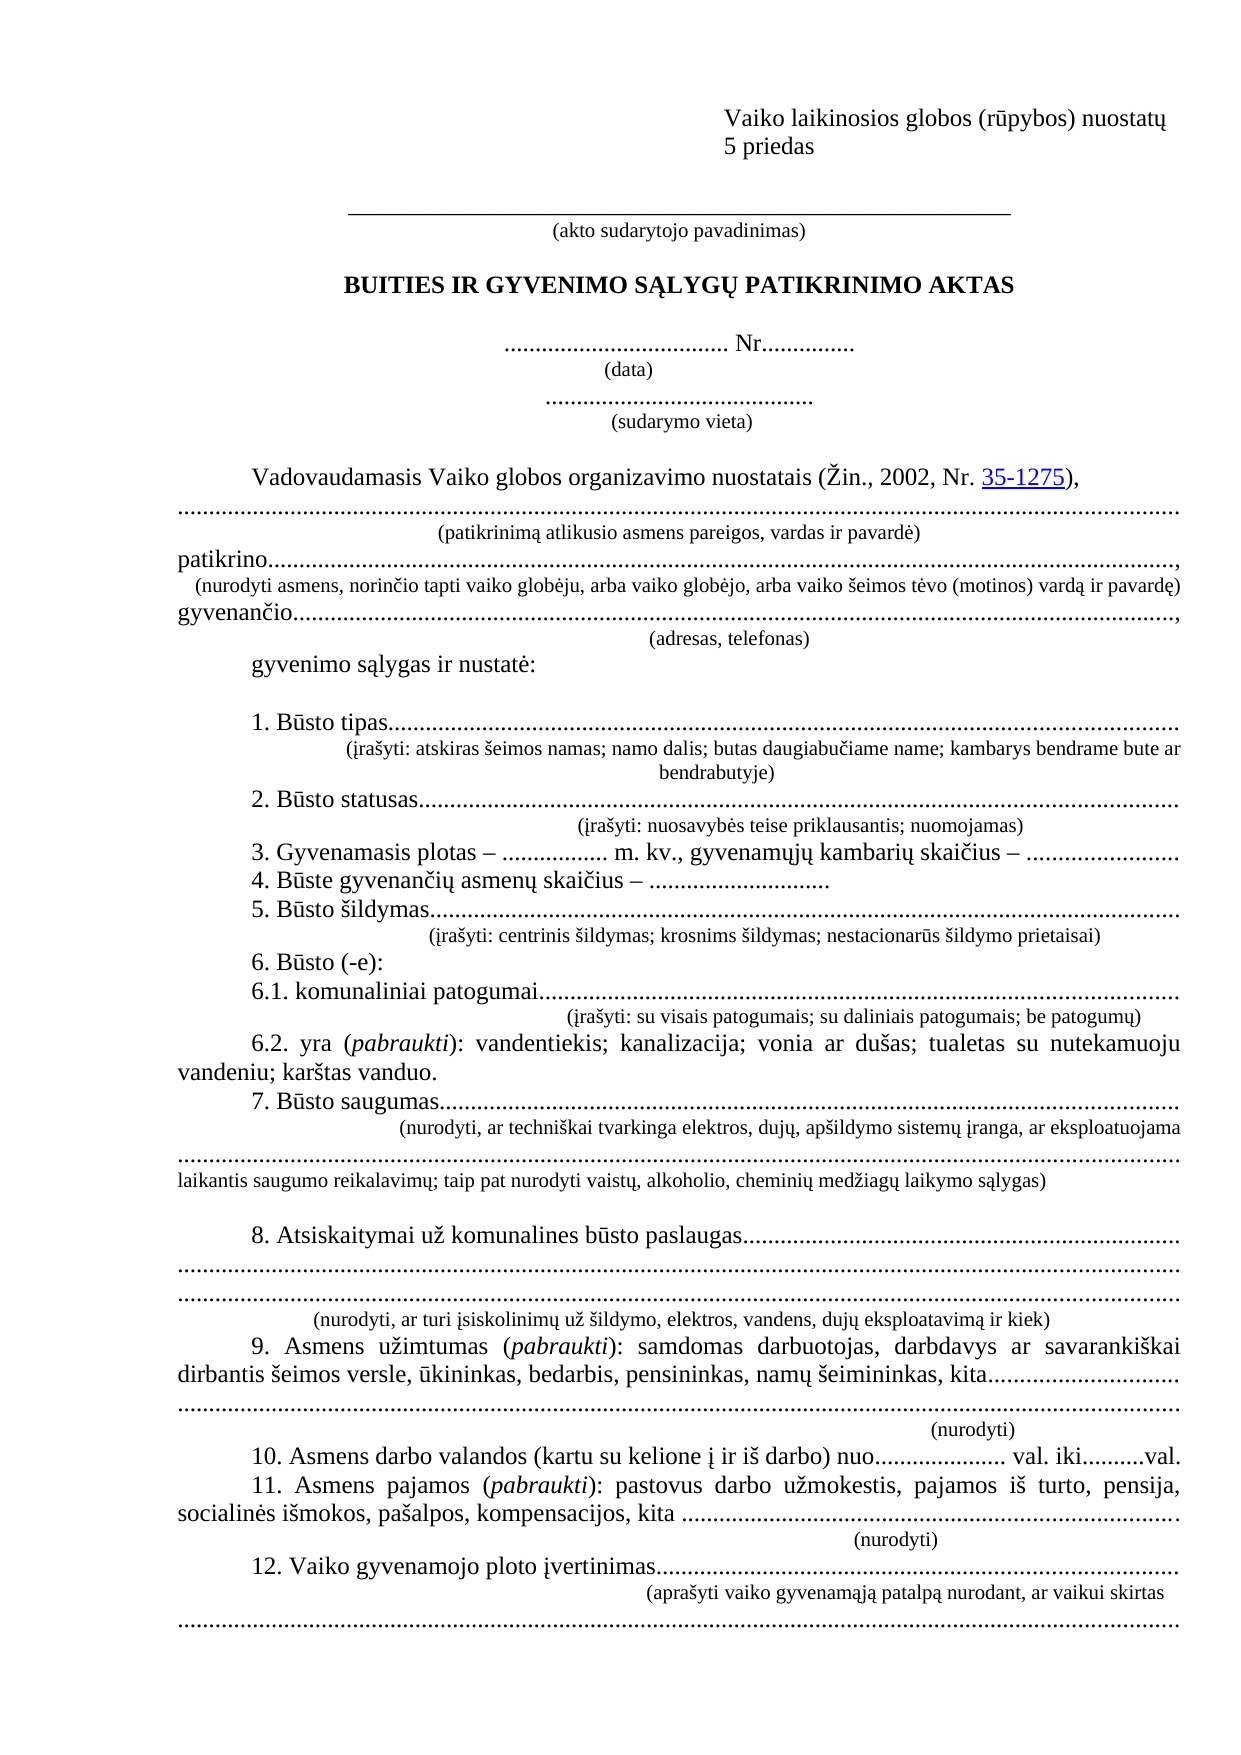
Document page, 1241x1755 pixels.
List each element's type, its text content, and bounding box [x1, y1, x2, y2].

text 12. Vaiko gyvenamojo ploto įvertinimas [177, 1551, 1181, 1580]
text 3. Gyvenamasis plotas – ................. m. kv., gyvenamųjų kambarių skaičius – [177, 837, 1181, 865]
text (įrašyti: su visais patogumais; su daliniais patogumais; be patogumų) [177, 1004, 1181, 1028]
text _____________________________________________________ [177, 189, 1181, 218]
text . [177, 1388, 1181, 1417]
text 4. Būste gyvenančių asmenų skaičius – [177, 865, 1181, 894]
text (data) [177, 357, 1181, 381]
text 7. Būsto saugumas [177, 1086, 1181, 1115]
text Vadovaudamasis Vaiko globos organizavimo nuostatais (Žin., 2002, Nr. 35-1275), [177, 462, 1181, 491]
text (nurodyti) [177, 1417, 1181, 1441]
text 2. Būsto statusas [177, 784, 1181, 813]
text 5 priedas [649, 131, 1181, 160]
text ........................................... [177, 381, 1181, 409]
text (nurodyti, ar techniškai tvarkinga elektros, dujų, apšildymo sistemų įranga, ar eksploatuojama [177, 1115, 1181, 1139]
text .................................... Nr............... [177, 328, 1181, 357]
text (įrašyti: nuosavybės teise priklausantis; nuomojamas) [177, 813, 1181, 837]
text (įrašyti: centrinis šildymas; krosnims šildymas; nestacionarūs šildymo prietaisai) [177, 923, 1181, 947]
text (aprašyti vaiko gyvenamąją patalpą nurodant, ar vaikui skirtas [177, 1580, 1181, 1604]
text 6. Būsto (-e): [177, 947, 1181, 976]
text gyvenančio , [177, 597, 1181, 625]
text 10. Asmens darbo valandos (kartu su kelione į ir iš darbo) nuo val. iki..........val. [177, 1441, 1181, 1470]
text 9. Asmens užimtumas (pabraukti): samdomas darbuotojas, darbdavys ar savarankiškai dirbantis šeimos versle, ūkininkas, bedarbis, pensininkas, namų šeimininkas, kita [177, 1331, 1181, 1388]
text 5. Būsto šildymas [177, 894, 1181, 923]
text patikrino , [177, 544, 1181, 573]
text 1. Būsto tipas [177, 707, 1181, 736]
text (adresas, telefonas) [177, 625, 1181, 649]
text (įrašyti: atskiras šeimos namas; namo dalis; butas daugiabučiame name; kambarys bendrame bute ar bendrabutyje) [252, 736, 1181, 784]
text laikantis saugumo reikalavimų; taip pat nurodyti vaistų, alkoholio, cheminių medžiagų laikymo sąlygas) [177, 1168, 1181, 1192]
text Vaiko laikinosios globos (rūpybos) nuostatų [649, 103, 1181, 131]
text (nurodyti, ar turi įsiskolinimų už šildymo, elektros, vandens, dujų eksploatavimą ir kiek) [177, 1307, 1181, 1331]
text gyvenimo sąlygas ir nustatė: [177, 649, 1181, 678]
text 6.2. yra (pabraukti): vandentiekis; kanalizacija; vonia ar dušas; tualetas su nutekamuoju vandeniu; karštas vanduo. [177, 1028, 1181, 1086]
text 8. Atsiskaitymai už komunalines būsto paslaugas [177, 1220, 1181, 1249]
text (nurodyti) [177, 1527, 1181, 1551]
text BUITIES IR GYVENIMO SĄLYGŲ PATIKRINIMO AKTAS [177, 270, 1181, 299]
text (sudarymo vieta) [177, 409, 1181, 433]
text 11. Asmens pajamos (pabraukti): pastovus darbo užmokestis, pajamos iš turto, pensija, socialinės išmokos, pašalpos, kompensacijos, kita . [177, 1470, 1181, 1527]
text (nurodyti asmens, norinčio tapti vaiko globėju, arba vaiko globėjo, arba vaiko šeimos tėvo (motinos) vardą ir pavardę) [177, 573, 1181, 597]
text 6.1. komunaliniai patogumai [177, 976, 1181, 1004]
text (patikrinimą atlikusio asmens pareigos, vardas ir pavardė) [177, 520, 1181, 544]
text (akto sudarytojo pavadinimas) [177, 218, 1181, 242]
